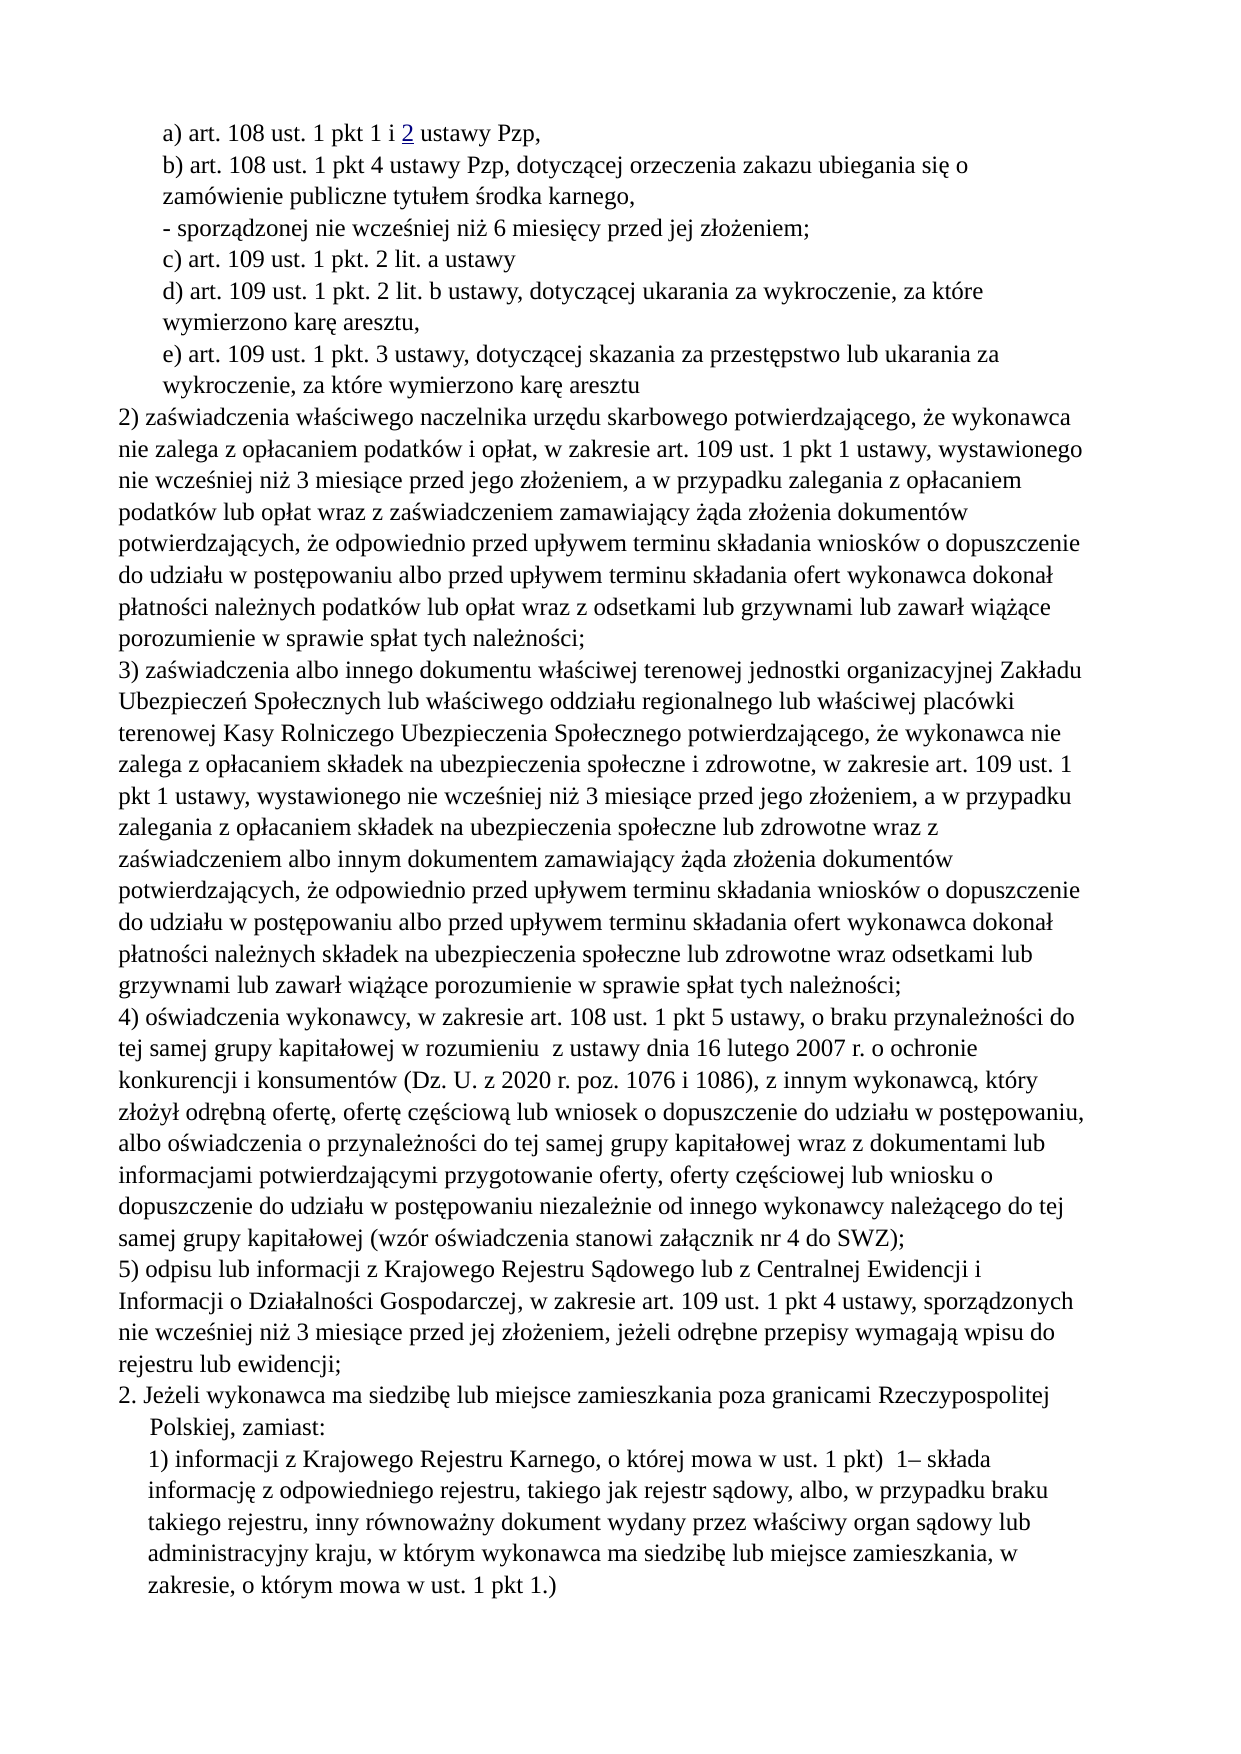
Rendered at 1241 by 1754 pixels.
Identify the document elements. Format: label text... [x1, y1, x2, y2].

list a) art. 108 ust. 1 pkt 1 i 2 ustawy Pzp, [148, 118, 1092, 147]
list - sporządzonej nie wcześniej niż 6 miesięcy przed jej złożeniem; [148, 213, 1092, 242]
list 2) zaświadczenia właściwego naczelnika urzędu skarbowego potwierdzającego, że wykonawca nie zalega z opłacaniem podatków i opłat, w zakresie art. 109 ust. 1 pkt 1 ustawy, wystawionego nie wcześniej niż 3 miesiące przed jego złożeniem, a w przypadku zalegania z opłacaniem podatków lub opłat wraz z zaświadczeniem zamawiający żąda złożenia dokumentów potwierdzających, że odpowiednio przed upływem terminu składania wniosków o dopuszczenie do udziału w postępowaniu albo przed upływem terminu składania ofert wykonawca dokonał płatności należnych podatków lub opłat wraz z odsetkami lub grzywnami lub zawarł wiążące porozumienie w sprawie spłat tych należności; [118, 402, 1092, 652]
list 1) informacji z Krajowego Rejestru Karnego, o której mowa w ust. 1 pkt) 1– składa informację z odpowiedniego rejestru, takiego jak rejestr sądowy, albo, w przypadku braku takiego rejestru, inny równoważny dokument wydany przez właściwy organ sądowy lub administracyjny kraju, w którym wykonawca ma siedzibę lub miejsce zamieszkania, w zakresie, o którym mowa w ust. 1 pkt 1.) [148, 1444, 1092, 1599]
list 5) odpisu lub informacji z Krajowego Rejestru Sądowego lub z Centralnej Ewidencji i Informacji o Działalności Gospodarczej, w zakresie art. 109 ust. 1 pkt 4 ustawy, sporządzonych nie wcześniej niż 3 miesiące przed jej złożeniem, jeżeli odrębne przepisy wymagają wpisu do rejestru lub ewidencji; [118, 1254, 1092, 1378]
list e) art. 109 ust. 1 pkt. 3 ustawy, dotyczącej skazania za przestępstwo lub ukarania za wykroczenie, za które wymierzono karę aresztu [148, 339, 1092, 399]
list b) art. 108 ust. 1 pkt 4 ustawy Pzp, dotyczącej orzeczenia zakazu ubiegania się o zamówienie publiczne tytułem środka karnego, [148, 150, 1092, 210]
list c) art. 109 ust. 1 pkt. 2 lit. a ustawy [148, 244, 1092, 273]
list 3) zaświadczenia albo innego dokumentu właściwej terenowej jednostki organizacyjnej Zakładu Ubezpieczeń Społecznych lub właściwego oddziału regionalnego lub właściwej placówki terenowej Kasy Rolniczego Ubezpieczenia Społecznego potwierdzającego, że wykonawca nie zalega z opłacaniem składek na ubezpieczenia społeczne i zdrowotne, w zakresie art. 109 ust. 1 pkt 1 ustawy, wystawionego nie wcześniej niż 3 miesiące przed jego złożeniem, a w przypadku zalegania z opłacaniem składek na ubezpieczenia społeczne lub zdrowotne wraz z zaświadczeniem albo innym dokumentem zamawiający żąda złożenia dokumentów potwierdzających, że odpowiednio przed upływem terminu składania wniosków o dopuszczenie do udziału w postępowaniu albo przed upływem terminu składania ofert wykonawca dokonał płatności należnych składek na ubezpieczenia społeczne lub zdrowotne wraz odsetkami lub grzywnami lub zawarł wiążące porozumienie w sprawie spłat tych należności; [118, 655, 1092, 999]
list 4) oświadczenia wykonawcy, w zakresie art. 108 ust. 1 pkt 5 ustawy, o braku przynależności do tej samej grupy kapitałowej w rozumieniu z ustawy dnia 16 lutego 2007 r. o ochronie konkurencji i konsumentów (Dz. U. z 2020 r. poz. 1076 i 1086), z innym wykonawcą, który złożył odrębną ofertę, ofertę częściową lub wniosek o dopuszczenie do udziału w postępowaniu, albo oświadczenia o przynależności do tej samej grupy kapitałowej wraz z dokumentami lub informacjami potwierdzającymi przygotowanie oferty, oferty częściowej lub wniosku o dopuszczenie do udziału w postępowaniu niezależnie od innego wykonawcy należącego do tej samej grupy kapitałowej (wzór oświadczenia stanowi załącznik nr 4 do SWZ); [118, 1002, 1092, 1252]
list Polskiej, zamiast: [118, 1412, 1092, 1441]
list d) art. 109 ust. 1 pkt. 2 lit. b ustawy, dotyczącej ukarania za wykroczenie, za które wymierzono karę aresztu, [148, 276, 1092, 336]
list 2. Jeżeli wykonawca ma siedzibę lub miejsce zamieszkania poza granicami Rzeczypospolitej [118, 1381, 1092, 1409]
